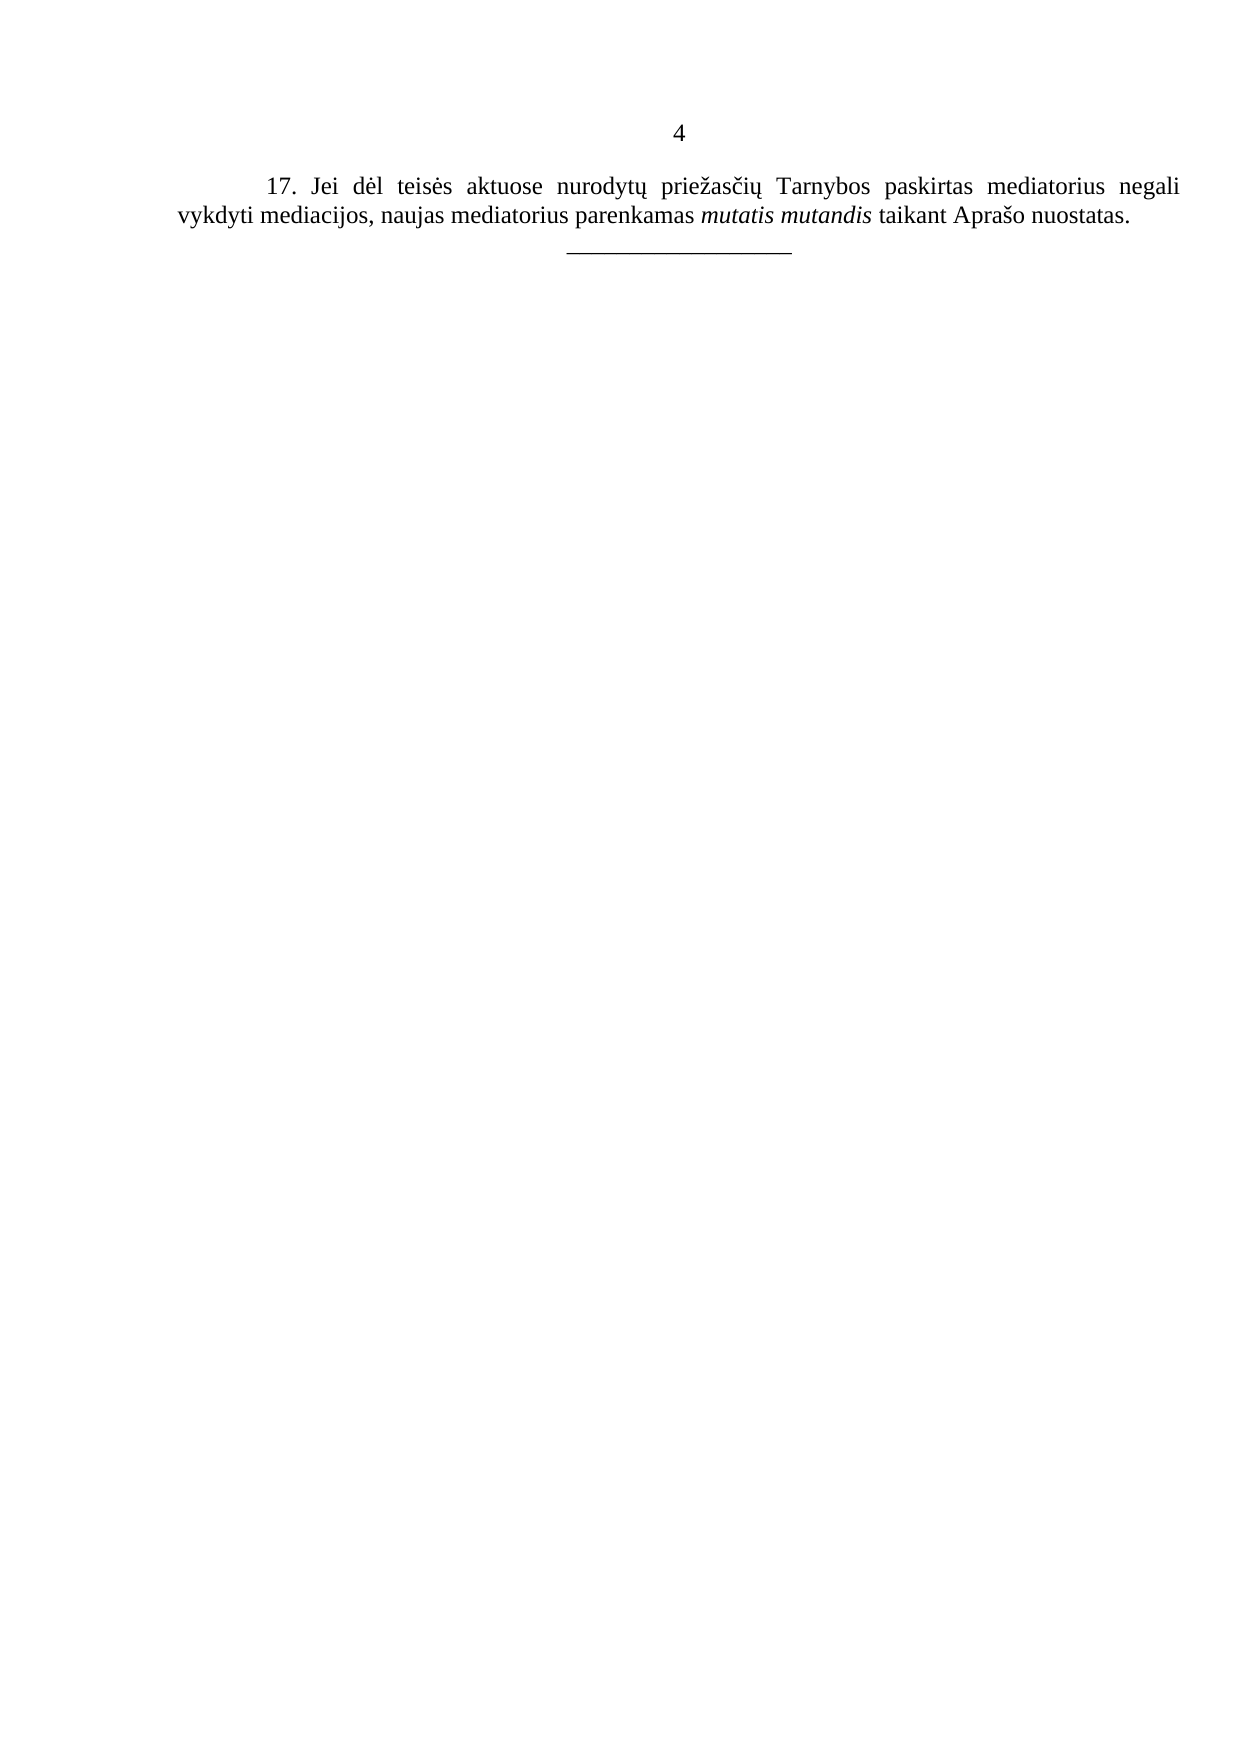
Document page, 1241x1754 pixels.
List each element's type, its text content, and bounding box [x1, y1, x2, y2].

text __________________ [177, 228, 1181, 257]
text 17. Jei dėl teisės aktuose nurodytų priežasčių Tarnybos paskirtas mediatorius negali vykdyti mediacijos, naujas mediatorius parenkamas mutatis mutandis taikant Aprašo nuostatas. [177, 171, 1181, 228]
